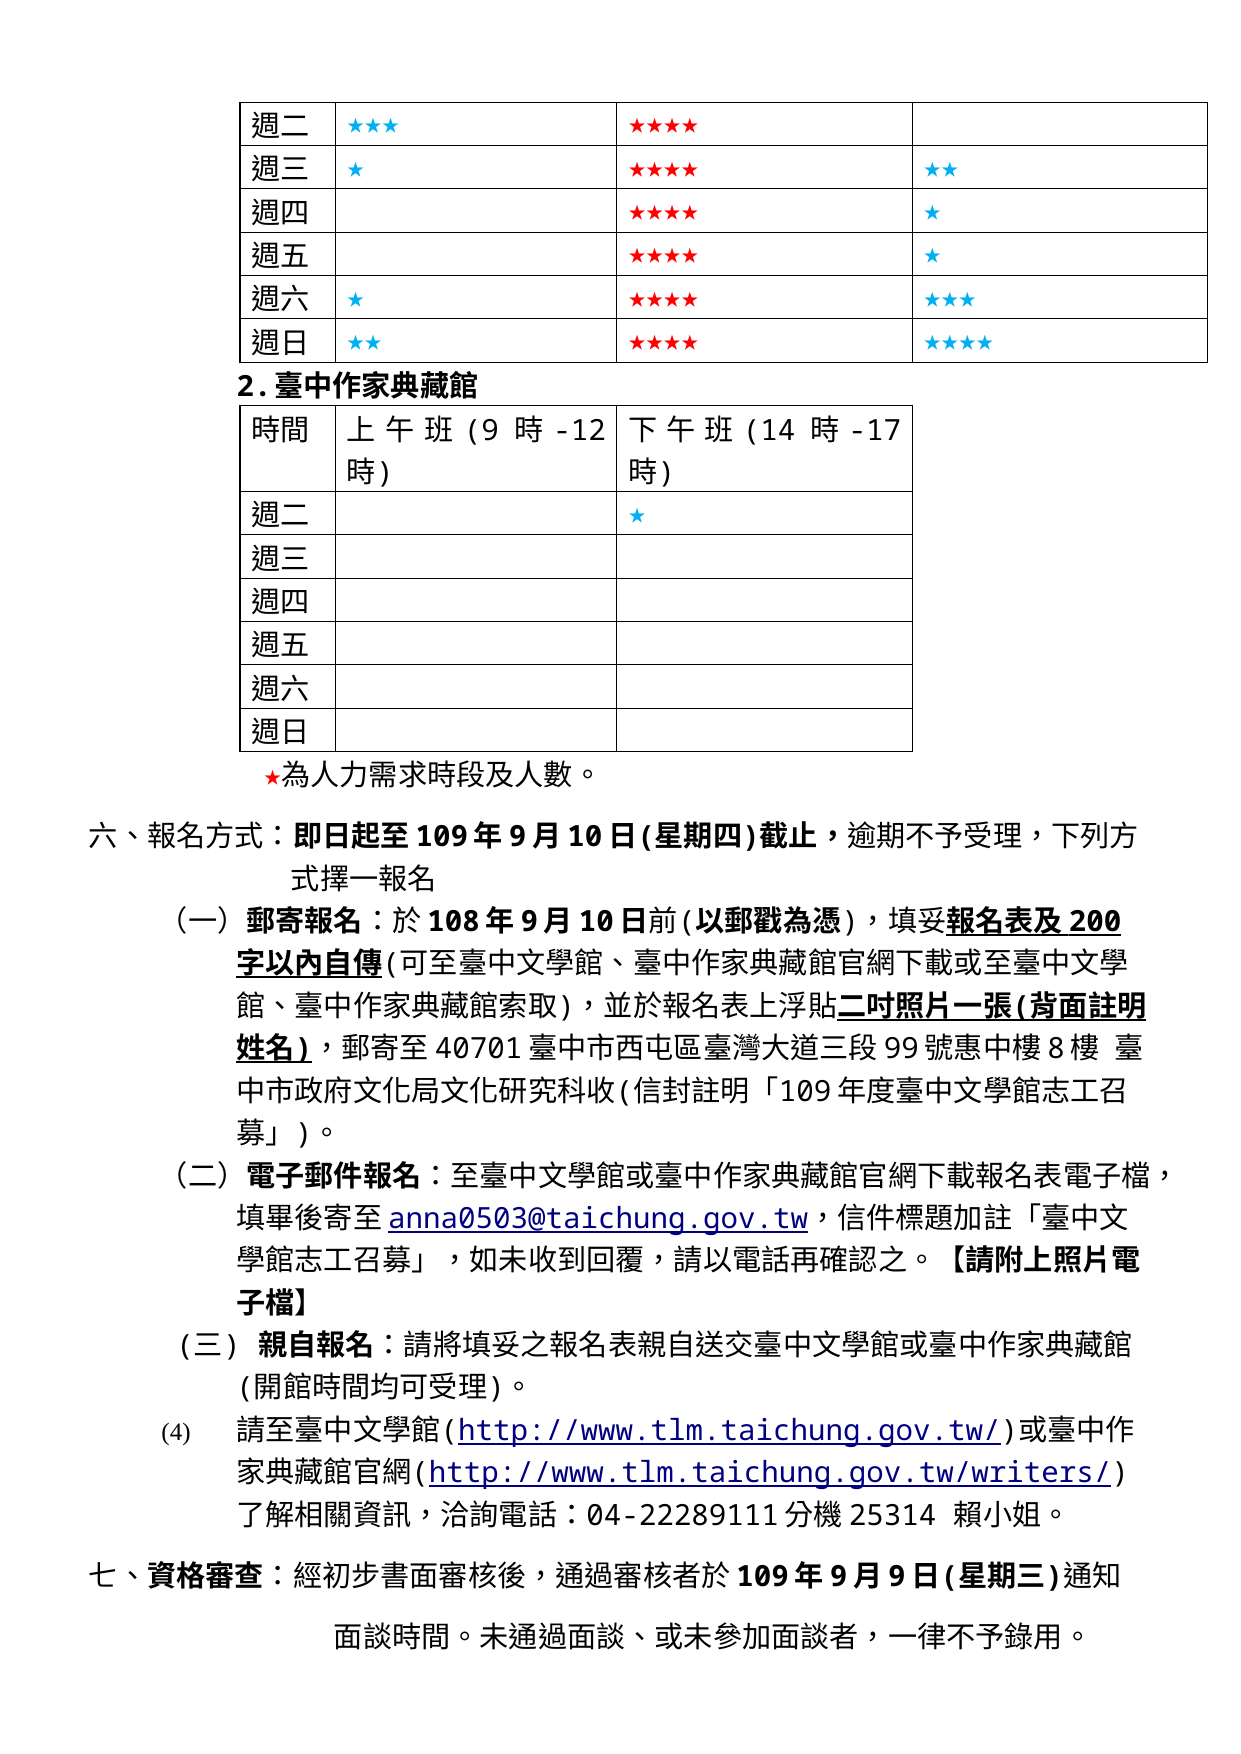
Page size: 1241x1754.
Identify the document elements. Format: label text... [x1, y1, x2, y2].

table_cell [617, 709, 912, 751]
table_cell [617, 535, 912, 577]
text 面談時間。未通過面談、或未參加面談者，一律不予錄用。 [89, 1613, 1152, 1656]
table_cell ★★ [913, 146, 1207, 188]
table_cell [617, 622, 912, 664]
table_cell 週二 [241, 492, 335, 534]
table_cell [336, 709, 616, 751]
table_header 上午班(9時-12時) [336, 406, 616, 491]
table_cell ★ [913, 189, 1207, 232]
table_cell [336, 579, 616, 621]
table_header 時間 [241, 406, 335, 491]
table_cell [336, 233, 616, 275]
text （一）郵寄報名：於108年9月10日前(以郵戳為憑)，填妥報名表及200字以內自傳(可至臺中文學館、臺中作家典藏館官網下載或至臺中文學館、臺中作家典藏館索取)，並於報名表上浮貼二吋照片一張(背面註明姓名)，郵寄至40701臺中市西屯區臺灣大道三段99號惠中樓8樓 臺中市政府文化局文化研究科收(信封註明「109年度臺中文學館志工召募」)。 [89, 898, 1152, 1152]
table_cell [336, 665, 616, 707]
table_cell ★★★ [913, 276, 1207, 318]
table_header 下午班(14時-17時) [617, 406, 912, 491]
text 七、資格審查：經初步書面審核後，通過審核者於109年9月9日(星期三)通知 [89, 1552, 1152, 1594]
table_cell 週三 [241, 535, 335, 577]
table_cell ★★ [336, 319, 616, 362]
table_cell 週日 [241, 319, 335, 362]
table_cell ★ [617, 492, 912, 534]
table_cell 週二 [241, 103, 335, 145]
table_cell 週六 [241, 276, 335, 318]
table_cell 週五 [241, 233, 335, 275]
table_cell [913, 103, 1207, 145]
table_cell 週日 [241, 709, 335, 751]
table_cell ★★★★ [617, 103, 912, 145]
table_cell [617, 665, 912, 707]
table_cell [336, 189, 616, 232]
table_cell ★★★★ [617, 233, 912, 275]
table_cell ★★★ [336, 103, 616, 145]
table_cell ★★★★ [617, 319, 912, 362]
table_cell ★★★★ [913, 319, 1207, 362]
table_cell [336, 622, 616, 664]
table_cell [336, 492, 616, 534]
table_cell ★ [913, 233, 1207, 275]
list 臺中作家典藏館 [236, 363, 1152, 405]
text ★為人力需求時段及人數。 [89, 752, 1152, 794]
table_cell ★★★★ [617, 189, 912, 232]
list 請至臺中文學館(http://www.tlm.taichung.gov.tw/)或臺中作家典藏館官網(http://www.tlm.taichung.gov.tw/writers/)了解相關資訊，洽詢電話：04-22289111分機25314 賴小姐。 [161, 1406, 1152, 1533]
table_cell ★★★★ [617, 146, 912, 188]
table_cell [336, 535, 616, 577]
table_cell [617, 579, 912, 621]
text (三) 親自報名：請將填妥之報名表親自送交臺中文學館或臺中作家典藏館(開館時間均可受理)。 [89, 1321, 1152, 1406]
table_cell ★★★★ [617, 276, 912, 318]
table_cell 週六 [241, 665, 335, 707]
table_cell ★ [336, 276, 616, 318]
text （二）電子郵件報名：至臺中文學館或臺中作家典藏館官網下載報名表電子檔，填畢後寄至anna0503@taichung.gov.tw，信件標題加註「臺中文學館志工召募」，如未收到回覆，請以電話再確認之。【請附上照片電子檔】 [89, 1152, 1152, 1321]
table_cell ★ [336, 146, 616, 188]
table_cell 週三 [241, 146, 335, 188]
table_cell 週四 [241, 189, 335, 232]
table_cell 週四 [241, 579, 335, 621]
table_cell 週五 [241, 622, 335, 664]
text 六、報名方式：即日起至109年9月10日(星期四)截止，逾期不予受理，下列方式擇一報名 [89, 813, 1152, 898]
